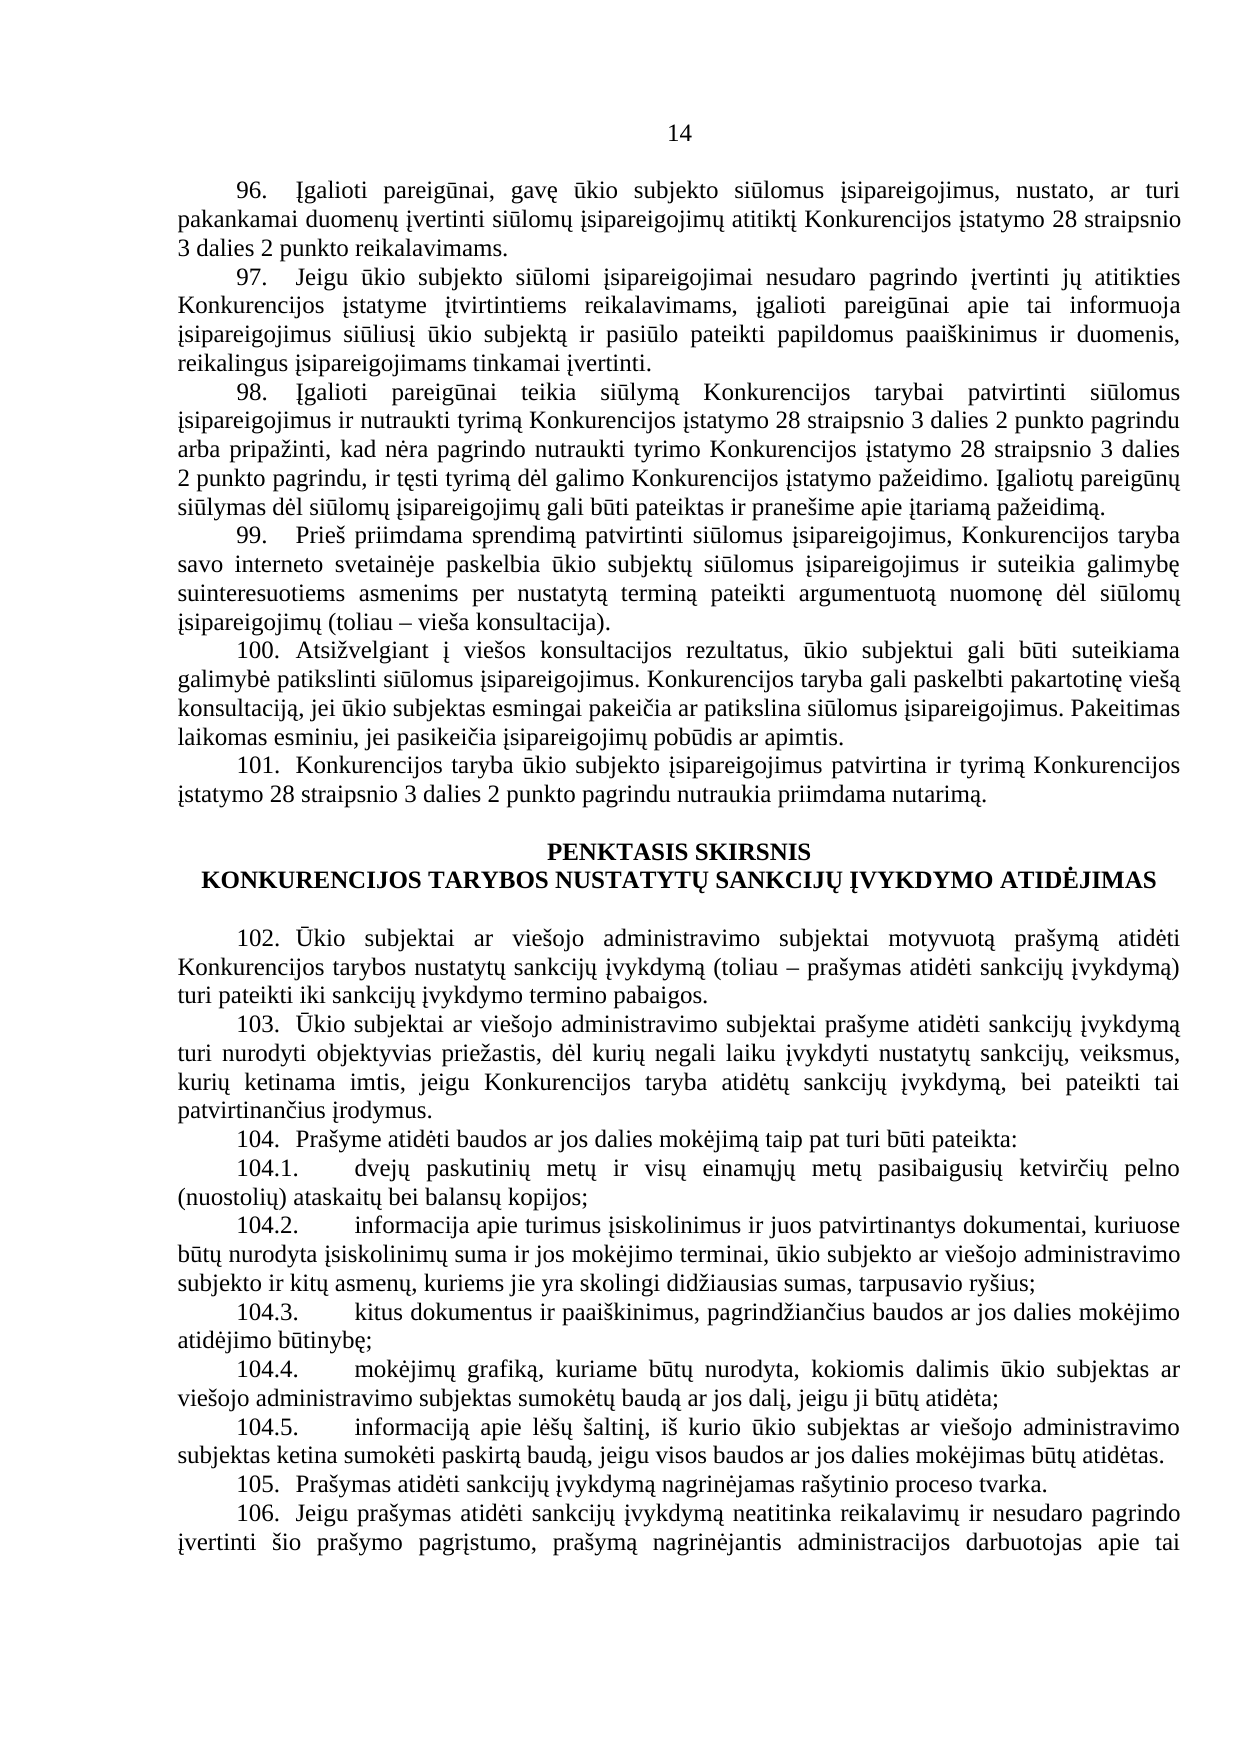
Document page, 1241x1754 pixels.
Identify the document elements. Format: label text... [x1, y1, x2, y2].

text 96. Įgalioti pareigūnai, gavę ūkio subjekto siūlomus įsipareigojimus, nustato, ar turi pakankamai duomenų įvertinti siūlomų įsipareigojimų atitiktį Konkurencijos įstatymo 28 straipsnio 3 dalies 2 punkto reikalavimams. [177, 176, 1181, 262]
text 97. Jeigu ūkio subjekto siūlomi įsipareigojimai nesudaro pagrindo įvertinti jų atitikties Konkurencijos įstatyme įtvirtintiems reikalavimams, įgalioti pareigūnai apie tai informuoja įsipareigojimus siūliusį ūkio subjektą ir pasiūlo pateikti papildomus paaiškinimus ir duomenis, reikalingus įsipareigojimams tinkamai įvertinti. [177, 262, 1181, 377]
text 104.4. mokėjimų grafiką, kuriame būtų nurodyta, kokiomis dalimis ūkio subjektas ar viešojo administravimo subjektas sumokėtų baudą ar jos dalį, jeigu ji būtų atidėta; [177, 1354, 1181, 1412]
text 102. Ūkio subjektai ar viešojo administravimo subjektai motyvuotą prašymą atidėti Konkurencijos tarybos nustatytų sankcijų įvykdymą (toliau – prašymas atidėti sankcijų įvykdymą) turi pateikti iki sankcijų įvykdymo termino pabaigos. [177, 923, 1181, 1009]
text 104.1. dvejų paskutinių metų ir visų einamųjų metų pasibaigusių ketvirčių pelno (nuostolių) ataskaitų bei balansų kopijos; [177, 1153, 1181, 1211]
text 98. Įgalioti pareigūnai teikia siūlymą Konkurencijos tarybai patvirtinti siūlomus įsipareigojimus ir nutraukti tyrimą Konkurencijos įstatymo 28 straipsnio 3 dalies 2 punkto pagrindu arba pripažinti, kad nėra pagrindo nutraukti tyrimo Konkurencijos įstatymo 28 straipsnio 3 dalies 2 punkto pagrindu, ir tęsti tyrimą dėl galimo Konkurencijos įstatymo pažeidimo. Įgaliotų pareigūnų siūlymas dėl siūlomų įsipareigojimų gali būti pateiktas ir pranešime apie įtariamą pažeidimą. [177, 377, 1181, 521]
text 103. Ūkio subjektai ar viešojo administravimo subjektai prašyme atidėti sankcijų įvykdymą turi nurodyti objektyvias priežastis, dėl kurių negali laiku įvykdyti nustatytų sankcijų, veiksmus, kurių ketinama imtis, jeigu Konkurencijos taryba atidėtų sankcijų įvykdymą, bei pateikti tai patvirtinančius įrodymus. [177, 1009, 1181, 1124]
text 105. Prašymas atidėti sankcijų įvykdymą nagrinėjamas rašytinio proceso tvarka. [177, 1469, 1181, 1498]
text KONKURENCIJOS TARYBOS NUSTATYTŲ SANKCIJŲ ĮVYKDYMO ATIDĖJIMAS [177, 866, 1181, 894]
text 104.2. informacija apie turimus įsiskolinimus ir juos patvirtinantys dokumentai, kuriuose būtų nurodyta įsiskolinimų suma ir jos mokėjimo terminai, ūkio subjekto ar viešojo administravimo subjekto ir kitų asmenų, kuriems jie yra skolingi didžiausias sumas, tarpusavio ryšius; [177, 1211, 1181, 1297]
text 104. Prašyme atidėti baudos ar jos dalies mokėjimą taip pat turi būti pateikta: [177, 1124, 1181, 1153]
text 99. Prieš priimdama sprendimą patvirtinti siūlomus įsipareigojimus, Konkurencijos taryba savo interneto svetainėje paskelbia ūkio subjektų siūlomus įsipareigojimus ir suteikia galimybę suinteresuotiems asmenims per nustatytą terminą pateikti argumentuotą nuomonę dėl siūlomų įsipareigojimų (toliau – vieša konsultacija). [177, 521, 1181, 636]
text 104.3. kitus dokumentus ir paaiškinimus, pagrindžiančius baudos ar jos dalies mokėjimo atidėjimo būtinybę; [177, 1297, 1181, 1354]
text 100. Atsižvelgiant į viešos konsultacijos rezultatus, ūkio subjektui gali būti suteikiama galimybė patikslinti siūlomus įsipareigojimus. Konkurencijos taryba gali paskelbti pakartotinę viešą konsultaciją, jei ūkio subjektas esmingai pakeičia ar patikslina siūlomus įsipareigojimus. Pakeitimas laikomas esminiu, jei pasikeičia įsipareigojimų pobūdis ar apimtis. [177, 636, 1181, 751]
text 106. Jeigu prašymas atidėti sankcijų įvykdymą neatitinka reikalavimų ir nesudaro pagrindo įvertinti šio prašymo pagrįstumo, prašymą nagrinėjantis administracijos darbuotojas apie tai [177, 1498, 1181, 1556]
text 104.5. informaciją apie lėšų šaltinį, iš kurio ūkio subjektas ar viešojo administravimo subjektas ketina sumokėti paskirtą baudą, jeigu visos baudos ar jos dalies mokėjimas būtų atidėtas. [177, 1412, 1181, 1469]
text 101. Konkurencijos taryba ūkio subjekto įsipareigojimus patvirtina ir tyrimą Konkurencijos įstatymo 28 straipsnio 3 dalies 2 punkto pagrindu nutraukia priimdama nutarimą. [177, 751, 1181, 808]
text PENKTASIS SKIRSNIS [177, 837, 1181, 866]
